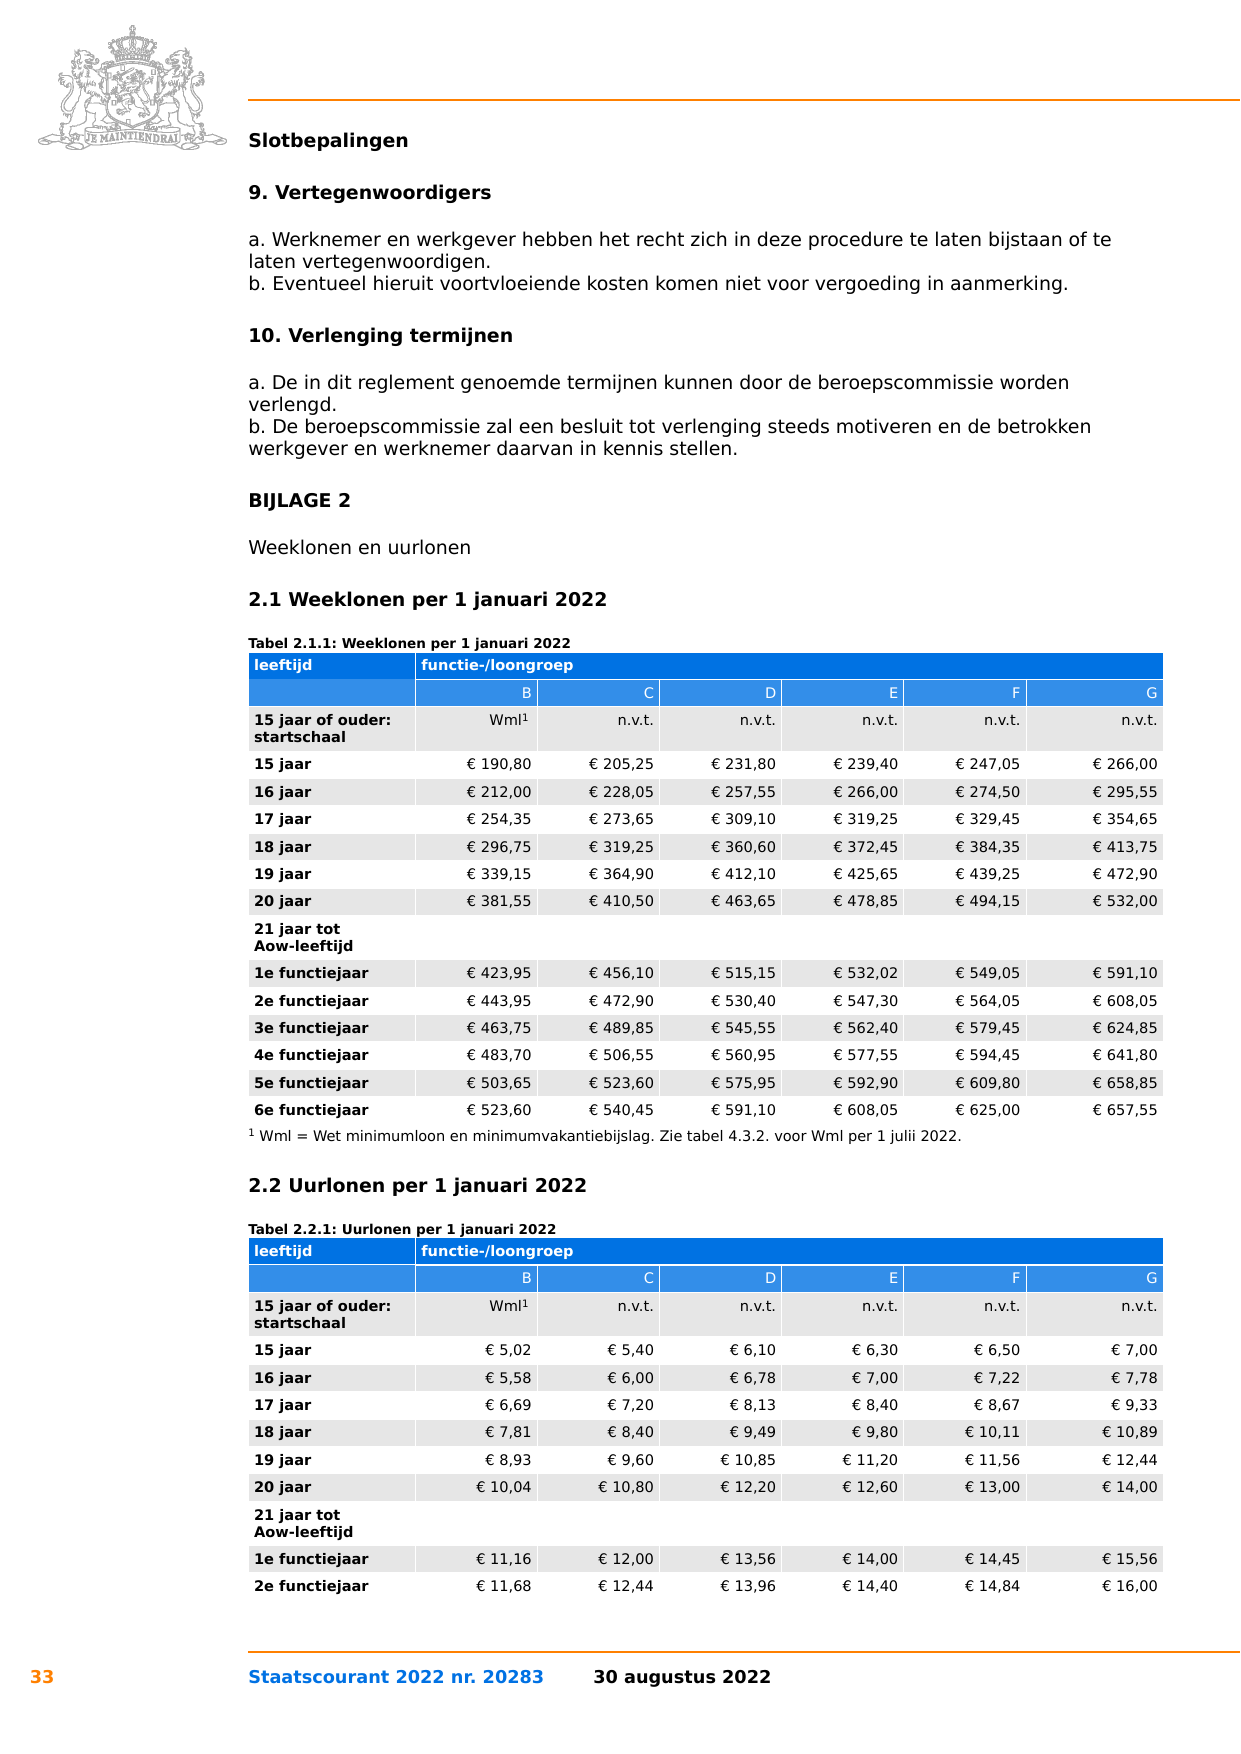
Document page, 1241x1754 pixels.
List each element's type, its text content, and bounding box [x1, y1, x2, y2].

table_cell C [538, 680, 659, 706]
table_cell € 658,85 [1027, 1070, 1163, 1096]
table_cell functie-/loongroep [416, 653, 1163, 679]
table_cell 18 jaar [249, 834, 415, 860]
table_cell 20 jaar [249, 889, 415, 915]
table_cell B [416, 1266, 537, 1292]
table_cell 17 jaar [249, 1392, 415, 1418]
table_cell 19 jaar [249, 1447, 415, 1473]
table_cell [904, 1502, 1026, 1545]
table_cell € 14,45 [904, 1546, 1026, 1572]
table_cell € 560,95 [660, 1043, 781, 1069]
table_cell 18 jaar [249, 1420, 415, 1446]
table_cell € 228,05 [538, 779, 659, 805]
table_cell [1027, 916, 1163, 959]
table_cell € 296,75 [416, 834, 537, 860]
table_cell € 591,10 [1027, 960, 1163, 987]
table_cell € 254,35 [416, 806, 537, 833]
table_cell Wml1 [416, 1293, 537, 1336]
table_cell € 12,44 [1027, 1447, 1163, 1473]
table_cell € 515,15 [660, 960, 781, 987]
table_cell € 13,00 [904, 1474, 1026, 1501]
table_cell € 14,40 [782, 1574, 903, 1600]
table_cell 15 jaar of ouder: startschaal [249, 1293, 415, 1336]
table_cell € 506,55 [538, 1043, 659, 1069]
table_cell € 7,20 [538, 1392, 659, 1418]
table_cell € 10,11 [904, 1420, 1026, 1446]
table_cell € 575,95 [660, 1070, 781, 1096]
table_cell € 425,65 [782, 861, 903, 887]
table_cell 20 jaar [249, 1474, 415, 1501]
table_cell € 608,05 [782, 1097, 903, 1124]
table_cell € 10,04 [416, 1474, 537, 1501]
table_cell € 8,40 [782, 1392, 903, 1418]
table_cell € 339,15 [416, 861, 537, 887]
table_cell € 360,60 [660, 834, 781, 860]
table_cell € 8,67 [904, 1392, 1026, 1418]
table_cell n.v.t. [660, 1293, 781, 1336]
subtitle Slotbepalingen [248, 130, 1163, 152]
table_cell € 6,30 [782, 1338, 903, 1364]
table_cell € 10,85 [660, 1447, 781, 1473]
table_cell 4e functiejaar [249, 1043, 415, 1069]
text b. De beroepscommissie zal een besluit tot verlenging steeds motiveren en de betrokken werkgever en werknemer daarvan in kennis stellen. [248, 416, 1163, 460]
table_cell € 545,55 [660, 1015, 781, 1041]
table_cell F [904, 1266, 1026, 1292]
table_cell € 624,85 [1027, 1015, 1163, 1041]
table_cell € 7,00 [1027, 1338, 1163, 1364]
table_cell 16 jaar [249, 1365, 415, 1391]
table_cell € 8,13 [660, 1392, 781, 1418]
table_cell 21 jaar tot Aow-leeftijd [249, 1502, 781, 1545]
table_cell € 247,05 [904, 752, 1026, 778]
table_cell € 13,96 [660, 1574, 781, 1600]
table_cell E [782, 1266, 903, 1292]
table_cell € 608,05 [1027, 988, 1163, 1014]
table_cell C [538, 1266, 659, 1292]
table_cell € 641,80 [1027, 1043, 1163, 1069]
table_cell F [904, 680, 1026, 706]
table_cell 1e functiejaar [249, 960, 415, 987]
table_cell € 354,65 [1027, 806, 1163, 833]
table_cell € 319,25 [538, 834, 659, 860]
table_cell € 592,90 [782, 1070, 903, 1096]
table_cell € 12,44 [538, 1574, 659, 1600]
table_cell € 7,81 [416, 1420, 537, 1446]
table_cell D [660, 680, 781, 706]
subtitle 9. Vertegenwoordigers [248, 182, 1163, 204]
table_cell € 7,00 [782, 1365, 903, 1391]
table_cell 19 jaar [249, 861, 415, 887]
table_cell [782, 1502, 903, 1545]
table_cell € 295,55 [1027, 779, 1163, 805]
table_cell G [1027, 1266, 1163, 1292]
table_cell € 190,80 [416, 752, 537, 778]
table_cell 3e functiejaar [249, 1015, 415, 1041]
table_cell € 540,45 [538, 1097, 659, 1124]
table_cell € 319,25 [782, 806, 903, 833]
table_cell 15 jaar [249, 1338, 415, 1364]
table_cell € 532,02 [782, 960, 903, 987]
table_cell € 463,75 [416, 1015, 537, 1041]
table_cell G [1027, 680, 1163, 706]
table_cell n.v.t. [538, 1293, 659, 1336]
table_cell € 309,10 [660, 806, 781, 833]
table_cell B [416, 680, 537, 706]
table_cell € 12,00 [538, 1546, 659, 1572]
table_cell € 9,60 [538, 1447, 659, 1473]
table_cell 6e functiejaar [249, 1097, 415, 1124]
table_cell € 11,20 [782, 1447, 903, 1473]
table_cell € 456,10 [538, 960, 659, 987]
table_cell € 423,95 [416, 960, 537, 987]
table_cell € 7,78 [1027, 1365, 1163, 1391]
table_cell D [660, 1266, 781, 1292]
table_cell 5e functiejaar [249, 1070, 415, 1096]
table_cell € 472,90 [1027, 861, 1163, 887]
table_cell € 609,80 [904, 1070, 1026, 1096]
table_cell € 6,78 [660, 1365, 781, 1391]
table_cell € 489,85 [538, 1015, 659, 1041]
table_cell € 564,05 [904, 988, 1026, 1014]
picture [38, 25, 227, 150]
table_cell € 12,20 [660, 1474, 781, 1501]
table_cell € 523,60 [538, 1070, 659, 1096]
table_cell € 472,90 [538, 988, 659, 1014]
table_cell € 412,10 [660, 861, 781, 887]
table_cell 21 jaar tot Aow-leeftijd [249, 916, 781, 959]
table_cell € 384,35 [904, 834, 1026, 860]
table_cell € 8,40 [538, 1420, 659, 1446]
table_cell 2e functiejaar [249, 1574, 415, 1600]
table_cell € 523,60 [416, 1097, 537, 1124]
text Weeklonen en uurlonen [248, 537, 1163, 559]
subtitle 2.1 Weeklonen per 1 januari 2022 [248, 589, 1163, 611]
table_cell n.v.t. [538, 707, 659, 751]
table_cell € 532,00 [1027, 889, 1163, 915]
table_cell € 547,30 [782, 988, 903, 1014]
table_cell € 657,55 [1027, 1097, 1163, 1124]
table_cell n.v.t. [660, 707, 781, 751]
table_cell Wml1 [416, 707, 537, 751]
table_cell n.v.t. [782, 707, 903, 751]
table_cell € 10,89 [1027, 1420, 1163, 1446]
table_cell 1 Wml = Wet minimumloon en minimumvakantiebijslag. Zie tabel 4.3.2. voor Wml per 1 julii 2022. [248, 1125, 1163, 1144]
table_cell € 591,10 [660, 1097, 781, 1124]
table_cell € 274,50 [904, 779, 1026, 805]
table_cell € 478,85 [782, 889, 903, 915]
table_cell € 6,00 [538, 1365, 659, 1391]
table_cell € 439,25 [904, 861, 1026, 887]
table_cell 17 jaar [249, 806, 415, 833]
table_cell € 463,65 [660, 889, 781, 915]
table_cell € 273,65 [538, 806, 659, 833]
table_cell € 10,80 [538, 1474, 659, 1501]
table_cell € 14,00 [782, 1546, 903, 1572]
table_cell leeftijd [249, 1238, 415, 1265]
table_cell € 212,00 [416, 779, 537, 805]
table_cell 1e functiejaar [249, 1546, 415, 1572]
table_cell n.v.t. [904, 1293, 1026, 1336]
table_cell € 205,25 [538, 752, 659, 778]
table_cell € 381,55 [416, 889, 537, 915]
table_cell [782, 916, 903, 959]
table_cell 15 jaar [249, 752, 415, 778]
table_cell leeftijd [249, 653, 415, 679]
table_cell € 7,22 [904, 1365, 1026, 1391]
table_cell 15 jaar of ouder: startschaal [249, 707, 415, 751]
table_cell € 266,00 [1027, 752, 1163, 778]
table_cell € 5,58 [416, 1365, 537, 1391]
table_cell € 14,00 [1027, 1474, 1163, 1501]
table_cell € 11,56 [904, 1447, 1026, 1473]
table_cell 2e functiejaar [249, 988, 415, 1014]
table_cell n.v.t. [1027, 1293, 1163, 1336]
table_cell € 9,49 [660, 1420, 781, 1446]
table_cell € 625,00 [904, 1097, 1026, 1124]
table_cell [904, 916, 1026, 959]
table_cell € 503,65 [416, 1070, 537, 1096]
table_cell € 13,56 [660, 1546, 781, 1572]
table_cell n.v.t. [782, 1293, 903, 1336]
table_cell € 6,50 [904, 1338, 1026, 1364]
subtitle 10. Verlenging termijnen [248, 325, 1163, 347]
table_cell 16 jaar [249, 779, 415, 805]
table_cell € 9,80 [782, 1420, 903, 1446]
subtitle BIJLAGE 2 [248, 490, 1163, 512]
table_cell € 443,95 [416, 988, 537, 1014]
table_cell n.v.t. [1027, 707, 1163, 751]
table_cell € 562,40 [782, 1015, 903, 1041]
table_cell € 14,84 [904, 1574, 1026, 1600]
table_cell € 549,05 [904, 960, 1026, 987]
table_cell € 16,00 [1027, 1574, 1163, 1600]
table_cell € 6,69 [416, 1392, 537, 1418]
table_cell € 372,45 [782, 834, 903, 860]
table_cell € 577,55 [782, 1043, 903, 1069]
table_cell € 231,80 [660, 752, 781, 778]
table_cell € 257,55 [660, 779, 781, 805]
table_cell E [782, 680, 903, 706]
table_cell € 494,15 [904, 889, 1026, 915]
table_cell € 11,68 [416, 1574, 537, 1600]
table_cell € 329,45 [904, 806, 1026, 833]
table_cell € 5,02 [416, 1338, 537, 1364]
table_cell € 11,16 [416, 1546, 537, 1572]
table_cell € 483,70 [416, 1043, 537, 1069]
table_cell € 413,75 [1027, 834, 1163, 860]
table_cell € 266,00 [782, 779, 903, 805]
table_cell € 5,40 [538, 1338, 659, 1364]
table_cell € 239,40 [782, 752, 903, 778]
table_cell € 6,10 [660, 1338, 781, 1364]
table_cell € 579,45 [904, 1015, 1026, 1041]
table_cell € 15,56 [1027, 1546, 1163, 1572]
table_cell € 530,40 [660, 988, 781, 1014]
table_header Tabel 2.2.1: Uurlonen per 1 januari 2022 [248, 1221, 1163, 1237]
table_cell € 9,33 [1027, 1392, 1163, 1418]
table_cell n.v.t. [904, 707, 1026, 751]
text a. De in dit reglement genoemde termijnen kunnen door de beroepscommissie worden verlengd. [248, 372, 1163, 416]
table_cell functie-/loongroep [416, 1238, 1163, 1264]
table_cell € 594,45 [904, 1043, 1026, 1069]
table_header Tabel 2.1.1: Weeklonen per 1 januari 2022 [248, 636, 1163, 651]
table_cell € 12,60 [782, 1474, 903, 1501]
table_cell € 364,90 [538, 861, 659, 887]
text a. Werknemer en werkgever hebben het recht zich in deze procedure te laten bijstaan of te laten vertegenwoordigen. [248, 229, 1163, 273]
table_cell [1027, 1502, 1163, 1545]
text b. Eventueel hieruit voortvloeiende kosten komen niet voor vergoeding in aanmerking. [248, 273, 1163, 295]
subtitle 2.2 Uurlonen per 1 januari 2022 [248, 1174, 1163, 1196]
table_cell € 8,93 [416, 1447, 537, 1473]
table_cell € 410,50 [538, 889, 659, 915]
